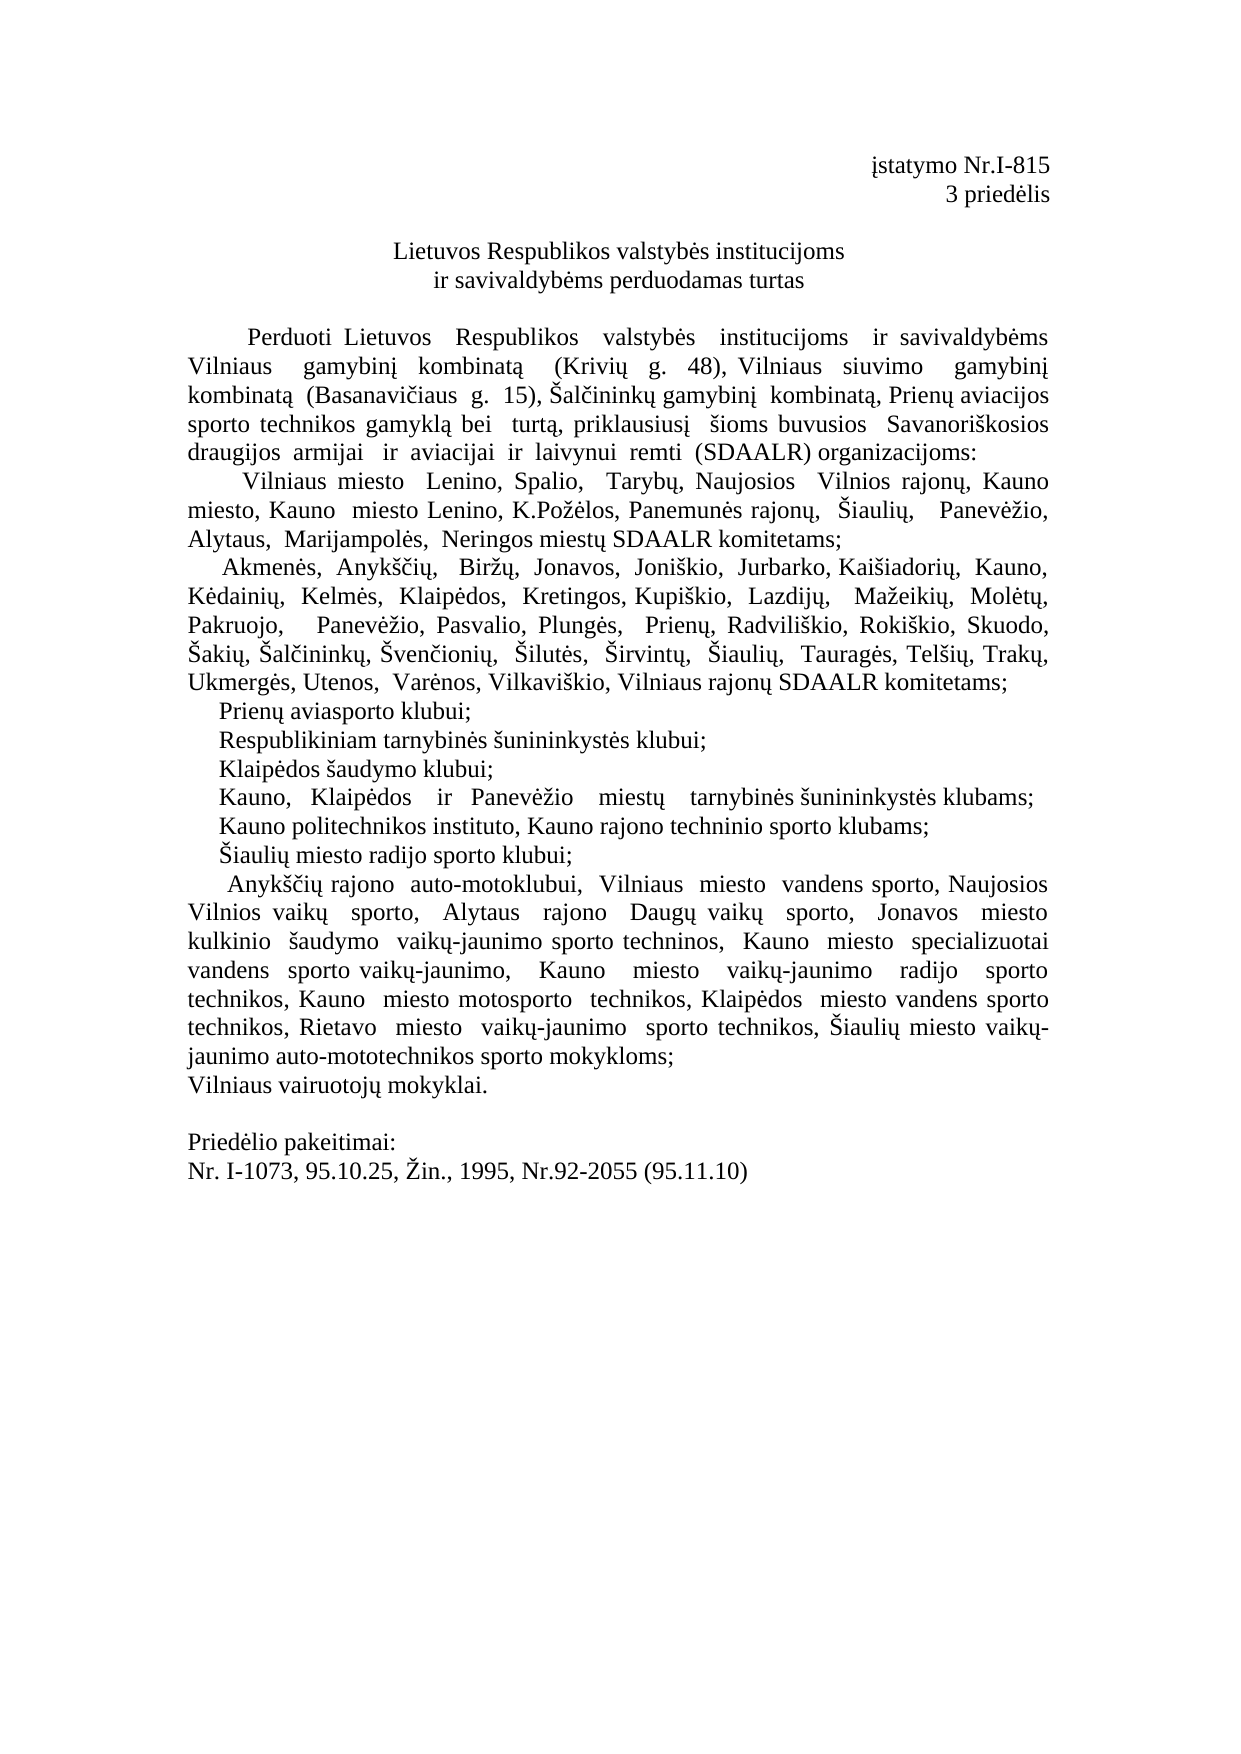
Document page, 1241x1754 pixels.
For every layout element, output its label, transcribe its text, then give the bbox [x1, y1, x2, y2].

text Vilniaus vairuotojų mokyklai. [187, 1070, 1050, 1099]
text Akmenės, Anykščių, Biržų, Jonavos, Joniškio, Jurbarko, Kaišiadorių, Kauno, Kėdainių, Kelmės, Klaipėdos, Kretingos, Kupiškio, Lazdijų, Mažeikių, Molėtų, Pakruojo, Panevėžio, Pasvalio, Plungės, Prienų, Radviliškio, Rokiškio, Skuodo, Šakių, Šalčininkų, Švenčionių, Šilutės, Širvintų, Šiaulių, Tauragės, Telšių, Trakų, Ukmergės, Utenos, Varėnos, Vilkaviškio, Vilniaus rajonų SDAALR komitetams; [187, 552, 1050, 696]
text 3 priedėlis [187, 179, 1050, 207]
text Prienų aviasporto klubui; [187, 696, 1050, 725]
text ir savivaldybėms perduodamas turtas [187, 265, 1050, 294]
text Perduoti Lietuvos Respublikos valstybės institucijoms ir savivaldybėms Vilniaus gamybinį kombinatą (Krivių g. 48), Vilniaus siuvimo gamybinį kombinatą (Basanavičiaus g. 15), Šalčininkų gamybinį kombinatą, Prienų aviacijos sporto technikos gamyklą bei turtą, priklausiusį šioms buvusios Savanoriškosios draugijos armijai ir aviacijai ir laivynui remti (SDAALR) organizacijoms: [187, 322, 1050, 466]
text Priedėlio pakeitimai: [187, 1127, 1050, 1156]
text Vilniaus miesto Lenino, Spalio, Tarybų, Naujosios Vilnios rajonų, Kauno miesto, Kauno miesto Lenino, K.Požėlos, Panemunės rajonų, Šiaulių, Panevėžio, Alytaus, Marijampolės, Neringos miestų SDAALR komitetams; [187, 466, 1050, 552]
text Klaipėdos šaudymo klubui; [187, 754, 1050, 782]
text Nr. I-1073, 95.10.25, Žin., 1995, Nr.92-2055 (95.11.10) [187, 1156, 1050, 1185]
text Kauno politechnikos instituto, Kauno rajono techninio sporto klubams; [187, 811, 1050, 840]
text įstatymo Nr.I-815 [187, 150, 1050, 179]
text Respublikiniam tarnybinės šunininkystės klubui; [187, 725, 1050, 754]
text Anykščių rajono auto-motoklubui, Vilniaus miesto vandens sporto, Naujosios Vilnios vaikų sporto, Alytaus rajono Daugų vaikų sporto, Jonavos miesto kulkinio šaudymo vaikų-jaunimo sporto techninos, Kauno miesto specializuotai vandens sporto vaikų-jaunimo, Kauno miesto vaikų-jaunimo radijo sporto technikos, Kauno miesto motosporto technikos, Klaipėdos miesto vandens sporto technikos, Rietavo miesto vaikų-jaunimo sporto technikos, Šiaulių miesto vaikų-jaunimo auto-mototechnikos sporto mokykloms; [187, 869, 1050, 1070]
text Kauno, Klaipėdos ir Panevėžio miestų tarnybinės šunininkystės klubams; [187, 782, 1050, 811]
text Šiaulių miesto radijo sporto klubui; [187, 840, 1050, 869]
text Lietuvos Respublikos valstybės institucijoms [187, 236, 1050, 265]
